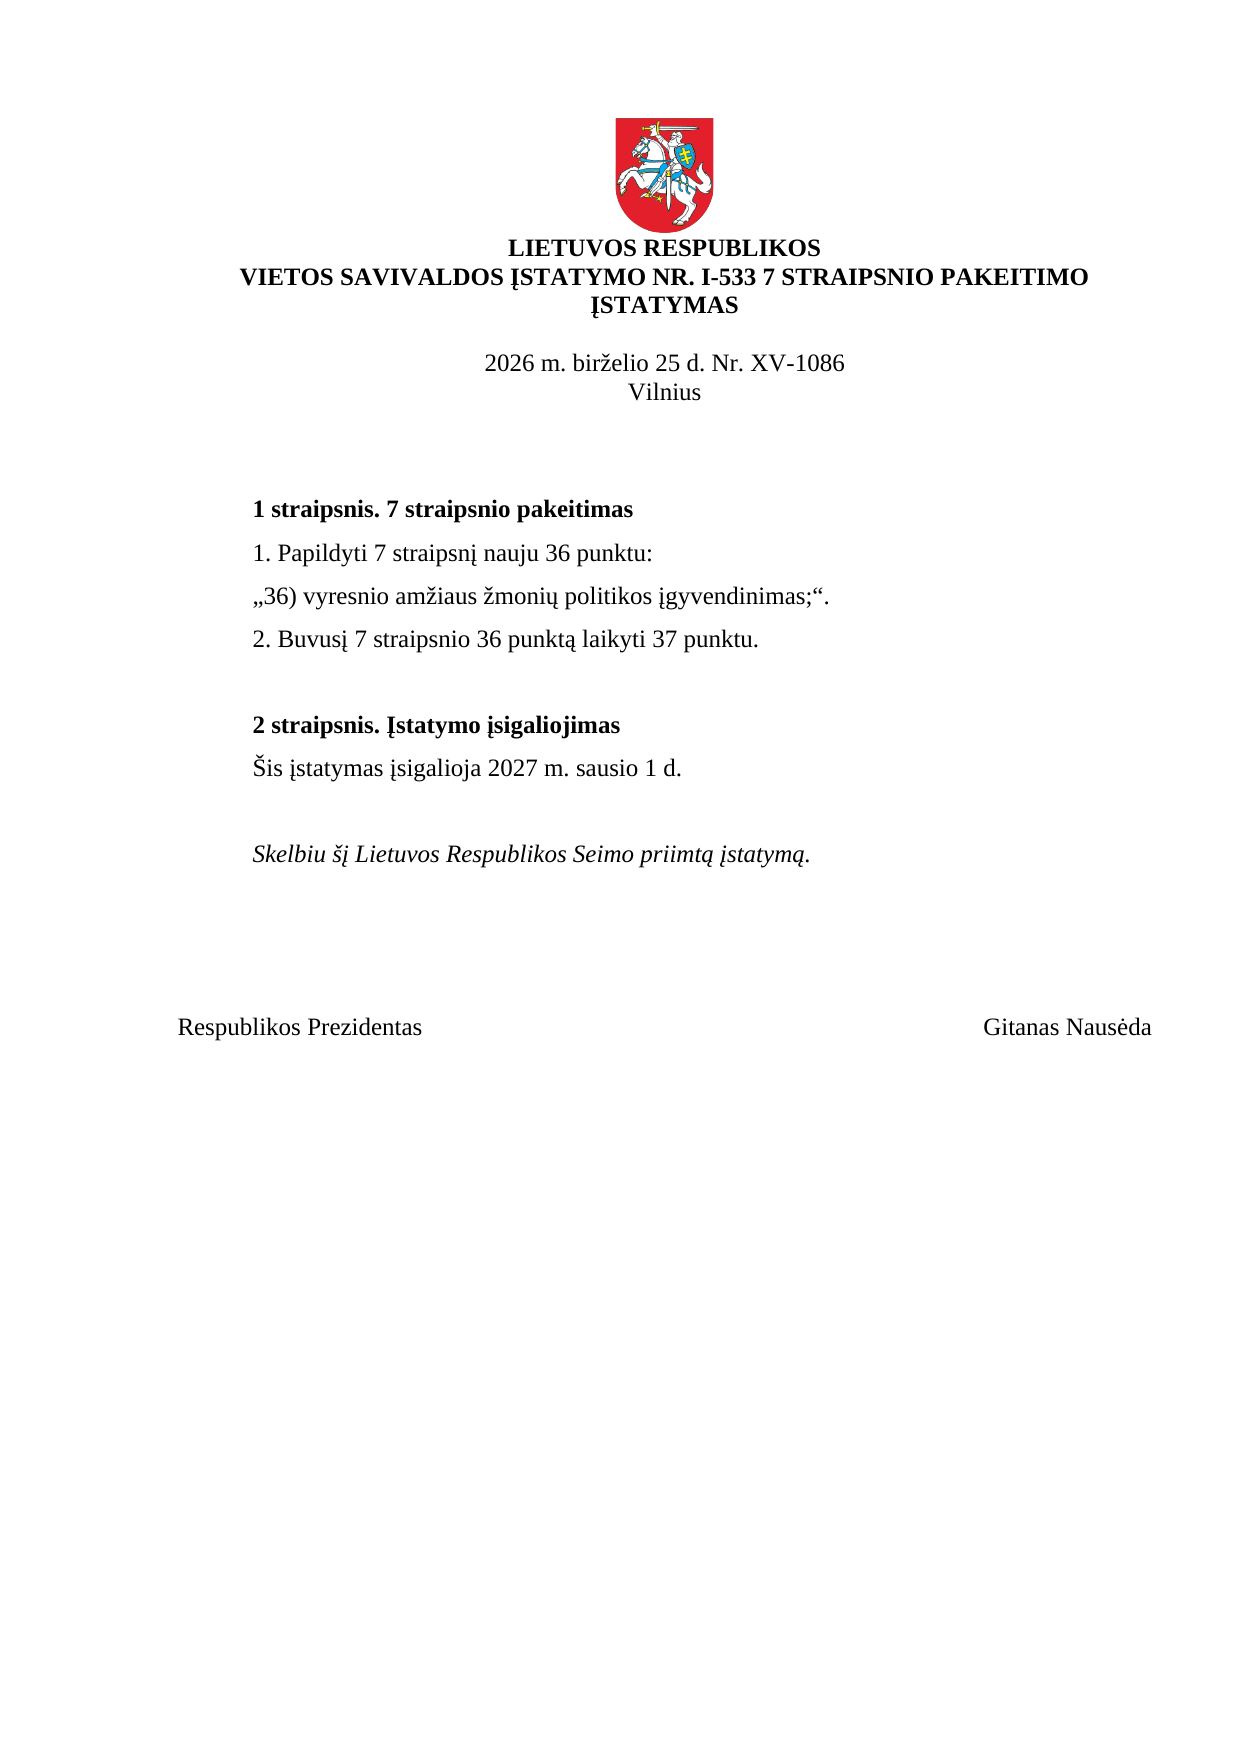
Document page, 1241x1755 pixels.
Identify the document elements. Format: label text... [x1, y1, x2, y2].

text Respublikos Prezidentas Gitanas Nausėda [177, 1012, 1152, 1041]
text LIETUVOS RESPUBLIKOS [177, 233, 1152, 262]
text 2026 m. birželio 25 d. Nr. XV-1086 [177, 348, 1152, 377]
text 1 straipsnis. 7 straipsnio pakeitimas [177, 494, 1152, 523]
text Skelbiu šį Lietuvos Respublikos Seimo priimtą įstatymą. [177, 839, 1152, 868]
text „36) vyresnio amžiaus žmonių politikos įgyvendinimas;“. [177, 581, 1152, 609]
text Šis įstatymas įsigalioja 2027 m. sausio 1 d. [177, 753, 1152, 782]
text 1. Papildyti 7 straipsnį nauju 36 punktu: [177, 538, 1152, 566]
text 2. Buvusį 7 straipsnio 36 punktą laikyti 37 punktu. [177, 624, 1152, 653]
text ĮSTATYMAS [177, 290, 1152, 319]
text 2 straipsnis. Įstatymo įsigaliojimas [177, 710, 1152, 739]
text VIETOS SAVIVALDOS ĮSTATYMO NR. I-533 7 STRAIPSNIO PAKEITIMO [177, 262, 1152, 290]
text Vilnius [177, 377, 1152, 405]
